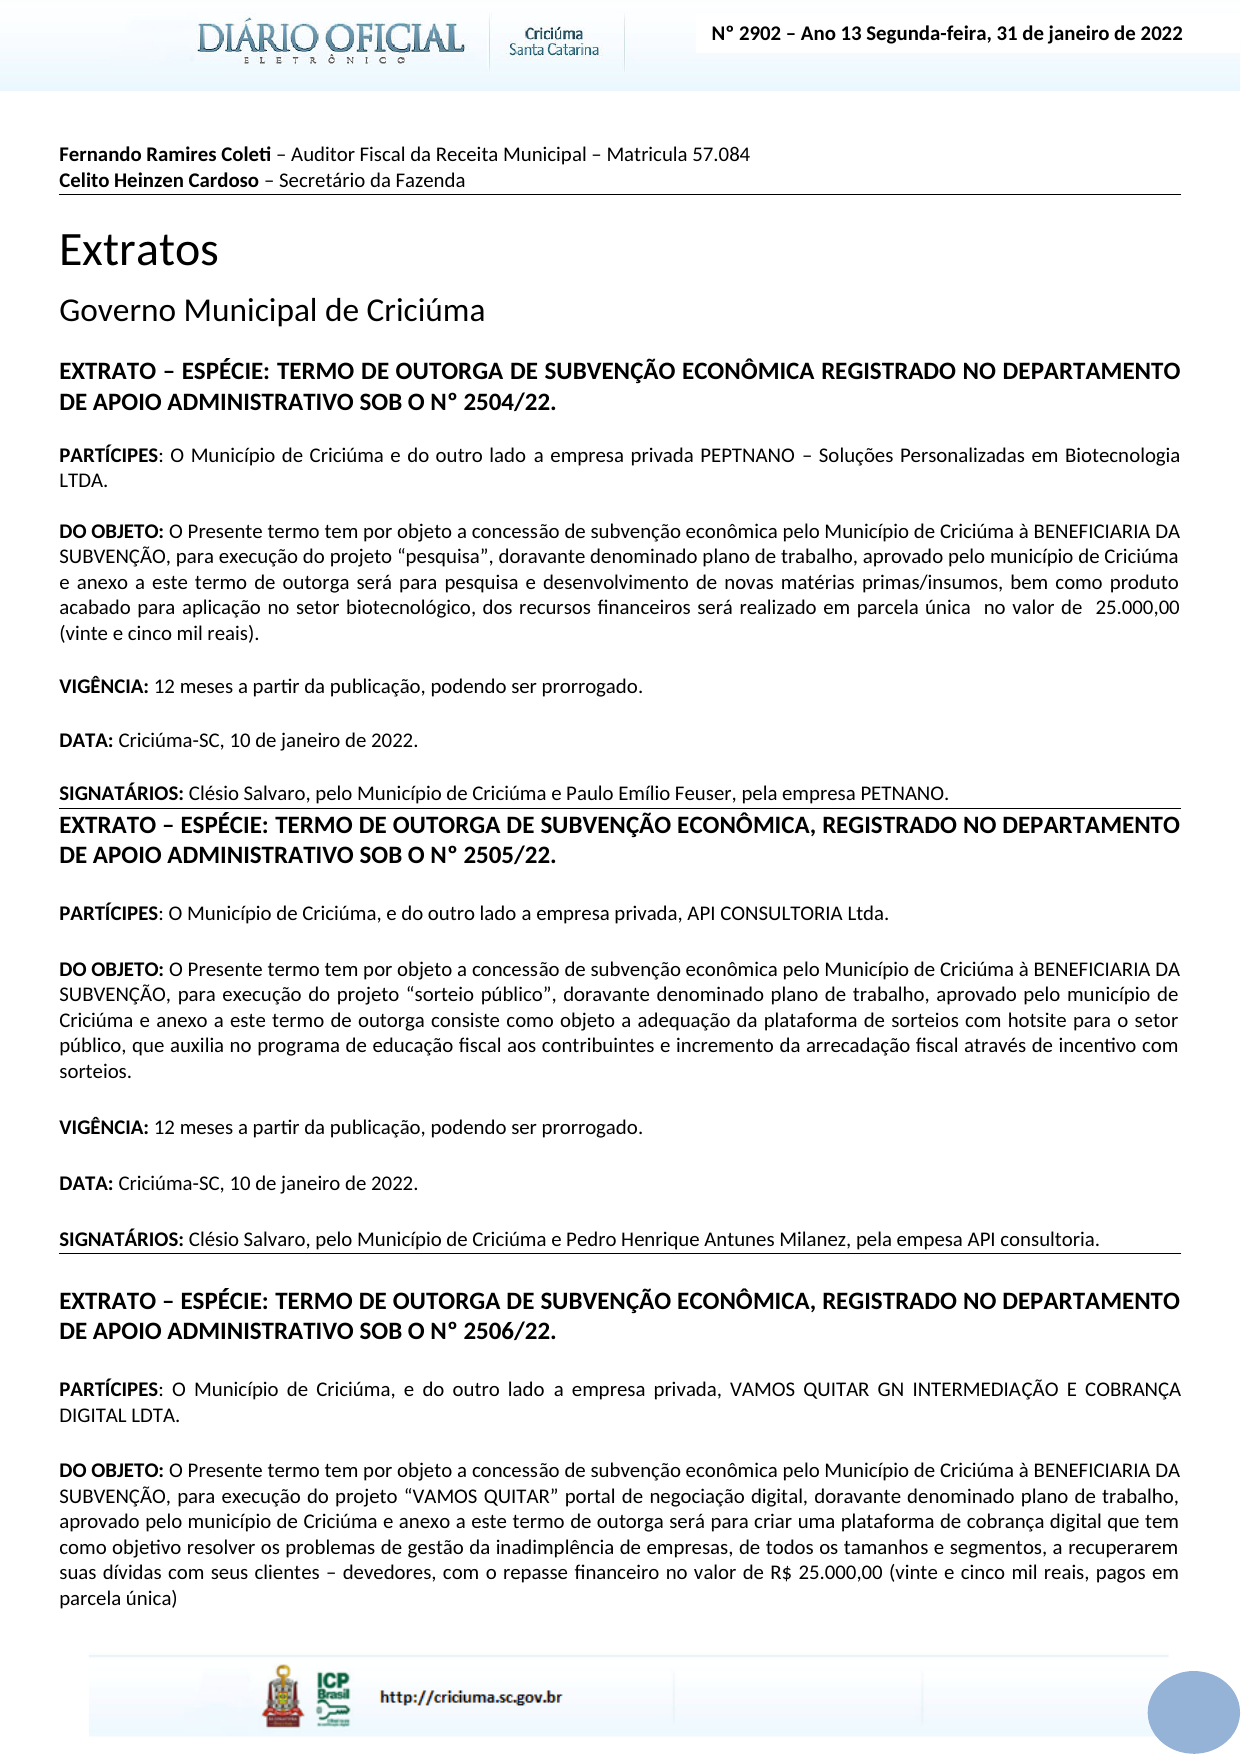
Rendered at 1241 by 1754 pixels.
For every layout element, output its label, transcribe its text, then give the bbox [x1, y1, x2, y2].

text EXTRATO – ESPÉCIE: TERMO DE OUTORGA DE SUBVENÇÃO ECONÔMICA REGISTRADO NO DEPARTAMENTO DE APOIO ADMINISTRATIVO SOB O Nº 2504/22. [59, 356, 1181, 417]
text SIGNATÁRIOS: Clésio Salvaro, pelo Município de Criciúma e Pedro Henrique Antunes Milanez, pela empesa API consultoria. [59, 1226, 1181, 1253]
text Governo Municipal de Criciúma [59, 289, 1181, 330]
text PARTÍCIPES: O Município de Criciúma, e do outro lado a empresa privada, VAMOS QUITAR GN INTERMEDIAÇÃO E COBRANÇA DIGITAL LDTA. [59, 1376, 1181, 1427]
text EXTRATO – ESPÉCIE: TERMO DE OUTORGA DE SUBVENÇÃO ECONÔMICA, REGISTRADO NO DEPARTAMENTO DE APOIO ADMINISTRATIVO SOB O Nº 2505/22. [59, 809, 1181, 870]
text Fernando Ramires Coleti – Auditor Fiscal da Receita Municipal – Matricula 57.084 [59, 141, 1181, 167]
text EXTRATO – ESPÉCIE: TERMO DE OUTORGA DE SUBVENÇÃO ECONÔMICA, REGISTRADO NO DEPARTAMENTO DE APOIO ADMINISTRATIVO SOB O Nº 2506/22. [59, 1285, 1181, 1346]
text Extratos [59, 218, 1181, 277]
text DO OBJETO: O Presente termo tem por objeto a concessão de subvenção econômica pelo Município de Criciúma à BENEFICIARIA DA SUBVENÇÃO, para execução do projeto “VAMOS QUITAR” portal de negociação digital, doravante denominado plano de trabalho, aprovado pelo município de Criciúma e anexo a este termo de outorga será para criar uma plataforma de cobrança digital que tem como objetivo resolver os problemas de gestão da inadimplência de empresas, de todos os tamanhos e segmentos, a recuperarem suas dívidas com seus clientes – devedores, com o repasse financeiro no valor de R$ 25.000,00 (vinte e cinco mil reais, pagos em parcela única) [59, 1458, 1181, 1610]
text PARTÍCIPES: O Município de Criciúma, e do outro lado a empresa privada, API CONSULTORIA Ltda. [59, 900, 1181, 926]
text Celito Heinzen Cardoso – Secretário da Fazenda [59, 167, 1181, 194]
text SIGNATÁRIOS: Clésio Salvaro, pelo Município de Criciúma e Paulo Emílio Feuser, pela empresa PETNANO. [59, 780, 1181, 808]
text PARTÍCIPES: O Município de Criciúma e do outro lado a empresa privada PEPTNANO – Soluções Personalizadas em Biotecnologia LTDA. [59, 442, 1181, 493]
text VIGÊNCIA: 12 meses a partir da publicação, podendo ser prorrogado. [59, 673, 1181, 699]
text VIGÊNCIA: 12 meses a partir da publicação, podendo ser prorrogado. [59, 1114, 1181, 1139]
text DATA: Criciúma-SC, 10 de janeiro de 2022. [59, 727, 1181, 752]
text DATA: Criciúma-SC, 10 de janeiro de 2022. [59, 1170, 1181, 1195]
text DO OBJETO: O Presente termo tem por objeto a concessão de subvenção econômica pelo Município de Criciúma à BENEFICIARIA DA SUBVENÇÃO, para execução do projeto “pesquisa”, doravante denominado plano de trabalho, aprovado pelo município de Criciúma e anexo a este termo de outorga será para pesquisa e desenvolvimento de novas matérias primas/insumos, bem como produto acabado para aplicação no setor biotecnológico, dos recursos financeiros será realizado em parcela única no valor de 25.000,00 (vinte e cinco mil reais). [59, 518, 1181, 645]
text DO OBJETO: O Presente termo tem por objeto a concessão de subvenção econômica pelo Município de Criciúma à BENEFICIARIA DA SUBVENÇÃO, para execução do projeto “sorteio público”, doravante denominado plano de trabalho, aprovado pelo município de Criciúma e anexo a este termo de outorga consiste como objeto a adequação da plataforma de sorteios com hotsite para o setor público, que auxilia no programa de educação fiscal aos contribuintes e incremento da arrecadação fiscal através de incentivo com sorteios. [59, 956, 1181, 1083]
